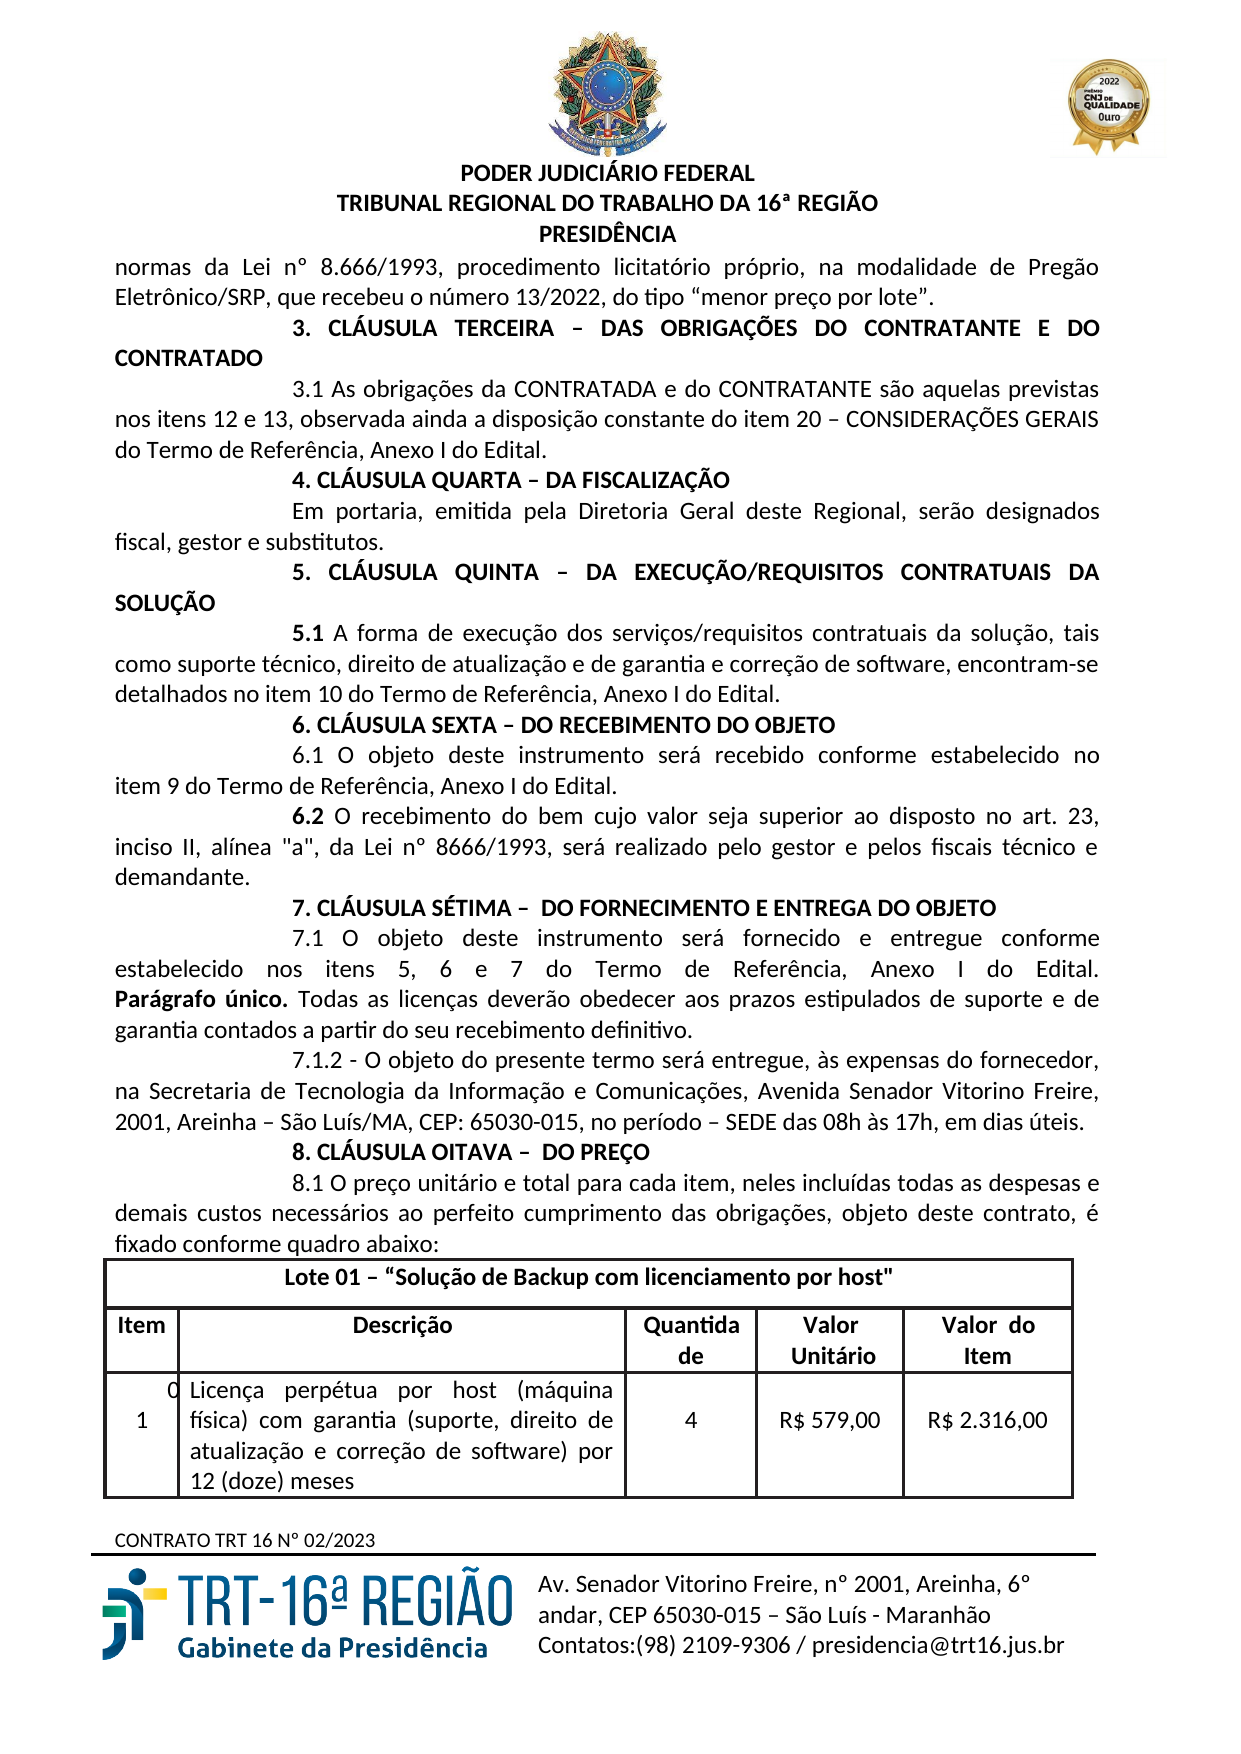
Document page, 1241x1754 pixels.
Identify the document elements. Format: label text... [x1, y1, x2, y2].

table_cell 01 [107, 1374, 177, 1496]
text 5.1 A forma de execução dos serviços/requisitos contratuais da solução, tais como suporte técnico, direito de atualização e de garantia e correção de software, encontram-se detalhados no item 10 do Termo de Referência, Anexo I do Edital. [114, 617, 1101, 709]
table_cell Descrição [180, 1310, 624, 1371]
table_cell R$ 2.316,00 [905, 1374, 1071, 1496]
picture [103, 1566, 512, 1660]
table_cell Valor do Item [905, 1310, 1071, 1371]
table_cell Licença perpétua por host (máquina física) com garantia (suporte, direito de atualização e correção de software) por 12 (doze) meses [180, 1374, 624, 1496]
text 8. CLÁUSULA OITAVA – DO PREÇO [114, 1136, 1101, 1167]
text Em portaria, emitida pela Diretoria Geral deste Regional, serão designados fiscal, gestor e substitutos. [114, 495, 1101, 556]
text 5. CLÁUSULA QUINTA – DA EXECUÇÃO/REQUISITOS CONTRATUAIS DA SOLUÇÃO [114, 556, 1101, 617]
text 6. CLÁUSULA SEXTA – DO RECEBIMENTO DO OBJETO [114, 709, 1101, 739]
text 7.1.2 - O objeto do presente termo será entregue, às expensas do fornecedor, na Secretaria de Tecnologia da Informação e Comunicações, Avenida Senador Vitorino Freire, 2001, Areinha – São Luís/MA, CEP: 65030-015, no período – SEDE das 08h às 17h, em dias úteis. [114, 1044, 1101, 1136]
text normas da Lei nº 8.666/1993, procedimento licitatório próprio, na modalidade de Pregão Eletrônico/SRP, que recebeu o número 13/2022, do tipo “menor preço por lote”. [114, 251, 1101, 312]
text 3.1 As obrigações da CONTRATADA e do CONTRATANTE são aquelas previstas nos itens 12 e 13, observada ainda a disposição constante do item 20 – CONSIDERAÇÕES GERAIS do Termo de Referência, Anexo I do Edital. [114, 373, 1101, 465]
table_cell Item [107, 1310, 177, 1371]
text 7. CLÁUSULA SÉTIMA – DO FORNECIMENTO E ENTREGA DO OBJETO [114, 892, 1101, 922]
table_cell Quantidade [627, 1310, 755, 1371]
table_cell 4 [627, 1374, 755, 1496]
text 6.2 O recebimento do bem cujo valor seja superior ao disposto no art. 23, inciso II, alínea "a", da Lei nº 8666/1993, será realizado pelo gestor e pelos fiscais técnico e demandante. [114, 800, 1101, 892]
text 4. CLÁUSULA QUARTA – DA FISCALIZAÇÃO [114, 465, 1101, 495]
table_cell R$ 579,00 [758, 1374, 902, 1496]
table_cell Valor Unitário [758, 1310, 902, 1371]
picture [548, 31, 667, 157]
table_header Lote 01 – “Solução de Backup com licenciamento por host" [107, 1261, 1071, 1306]
text 6.1 O objeto deste instrumento será recebido conforme estabelecido no item 9 do Termo de Referência, Anexo I do Edital. [114, 739, 1101, 800]
text 8.1 O preço unitário e total para cada item, neles incluídas todas as despesas e demais custos necessários ao perfeito cumprimento das obrigações, objeto deste contrato, é fixado conforme quadro abaixo: [114, 1167, 1101, 1258]
text 7.1 O objeto deste instrumento será fornecido e entregue conforme estabelecido nos itens 5, 6 e 7 do Termo de Referência, Anexo I do Edital. Parágrafo único. Todas as licenças deverão obedecer aos prazos estipulados de suporte e de garantia contados a partir do seu recebimento definitivo. [114, 922, 1101, 1044]
picture [1050, 58, 1168, 158]
text 3. CLÁUSULA TERCEIRA – DAS OBRIGAÇÕES DO CONTRATANTE E DO CONTRATADO [114, 312, 1101, 373]
